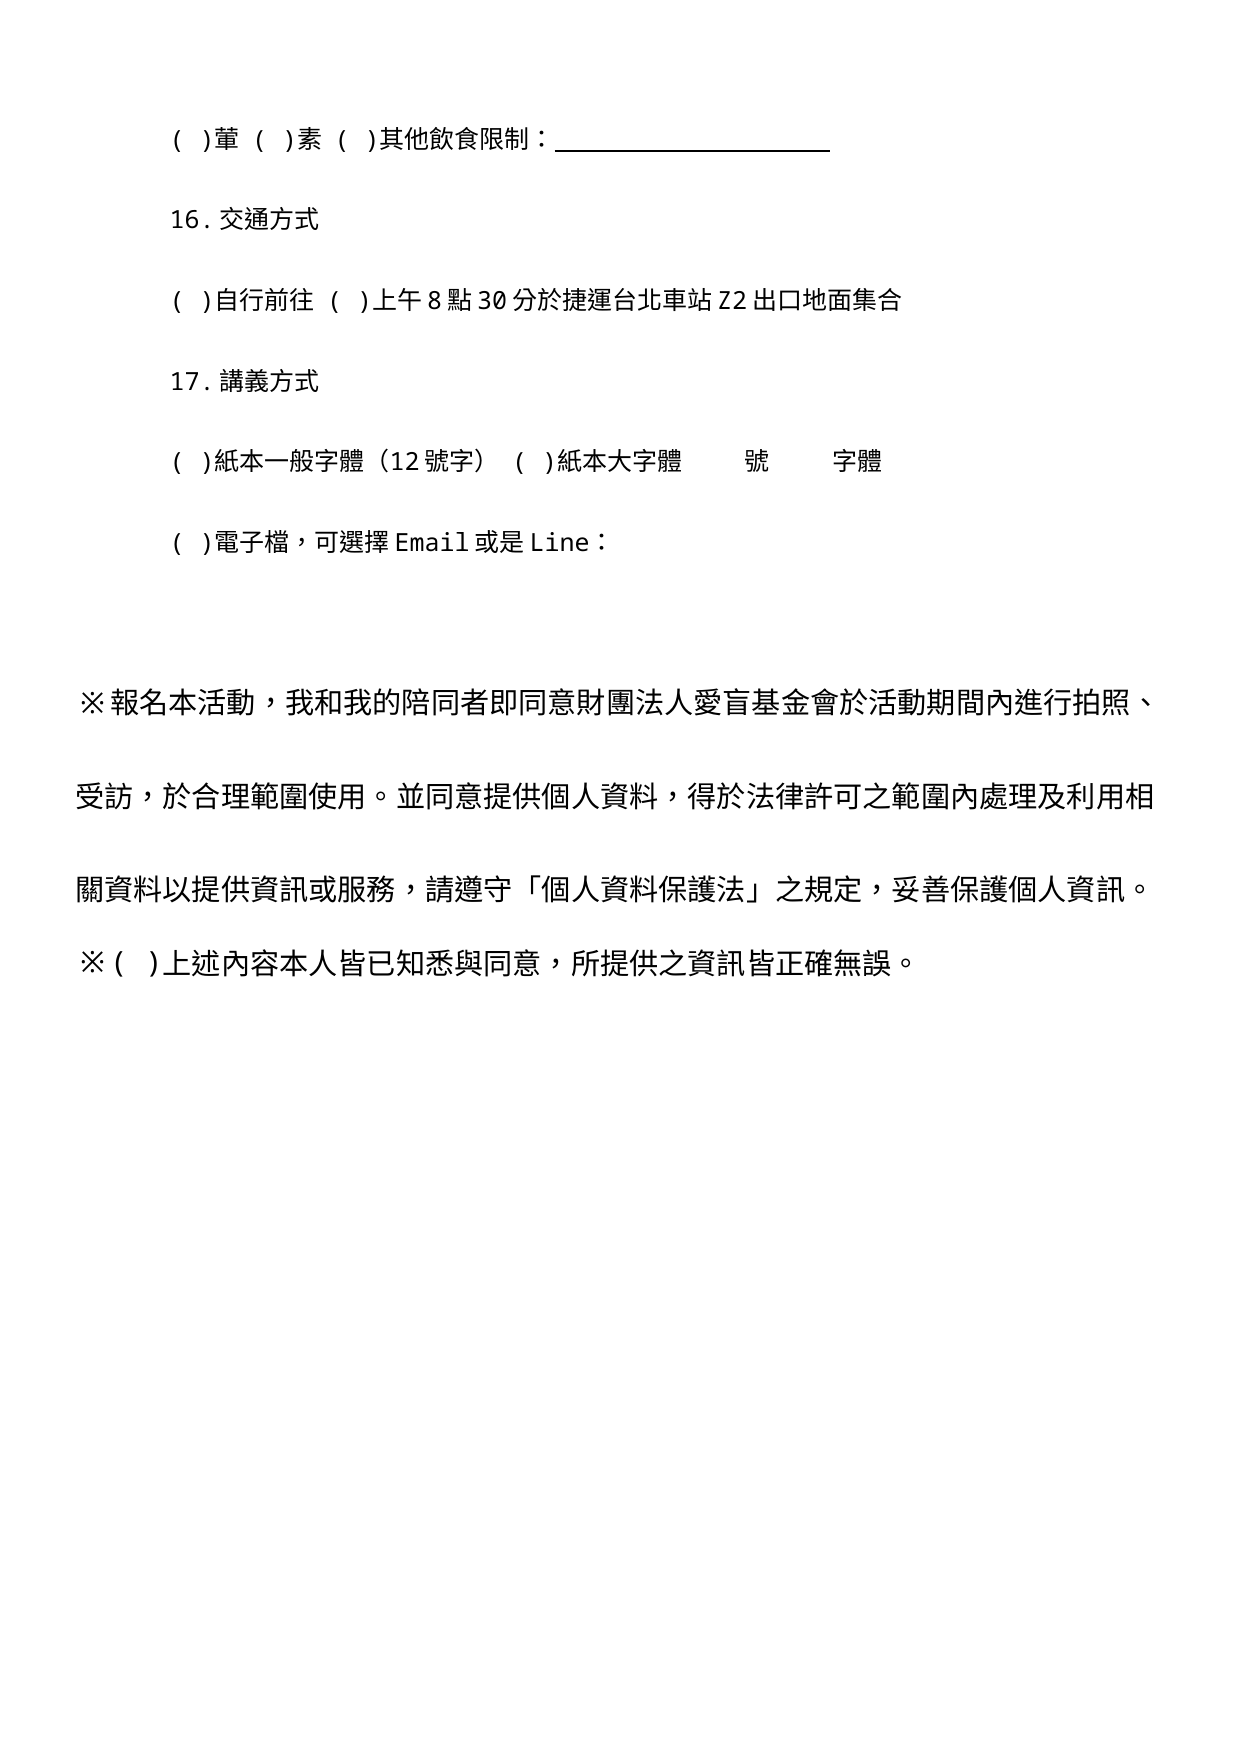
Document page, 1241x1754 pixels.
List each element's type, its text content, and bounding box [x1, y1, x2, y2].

text ( )自行前往 ( )上午8點30分於捷運台北車站Z2出口地面集合 [169, 257, 1165, 319]
text ( )紙本一般字體（12號字） ( )紙本大字體 號 字體 [169, 418, 1165, 481]
text ※報名本活動，我和我的陪同者即同意財團法人愛盲基金會於活動期間內進行拍照、受訪，於合理範圍使用。並同意提供個人資料，得於法律許可之範圍內處理及利用相關資料以提供資訊或服務，請遵守「個人資料保護法」之規定，妥善保護個人資訊。 [75, 659, 1165, 909]
text ( )電子檔，可選擇Email或是Line： [169, 499, 1165, 561]
list 交通方式 [169, 176, 1165, 239]
text ※( )上述內容本人皆已知悉與同意，所提供之資訊皆正確無誤。 [75, 930, 1165, 993]
list 講義方式 [169, 338, 1165, 400]
text ( )葷 ( )素 ( )其他飲食限制： [169, 96, 1165, 158]
